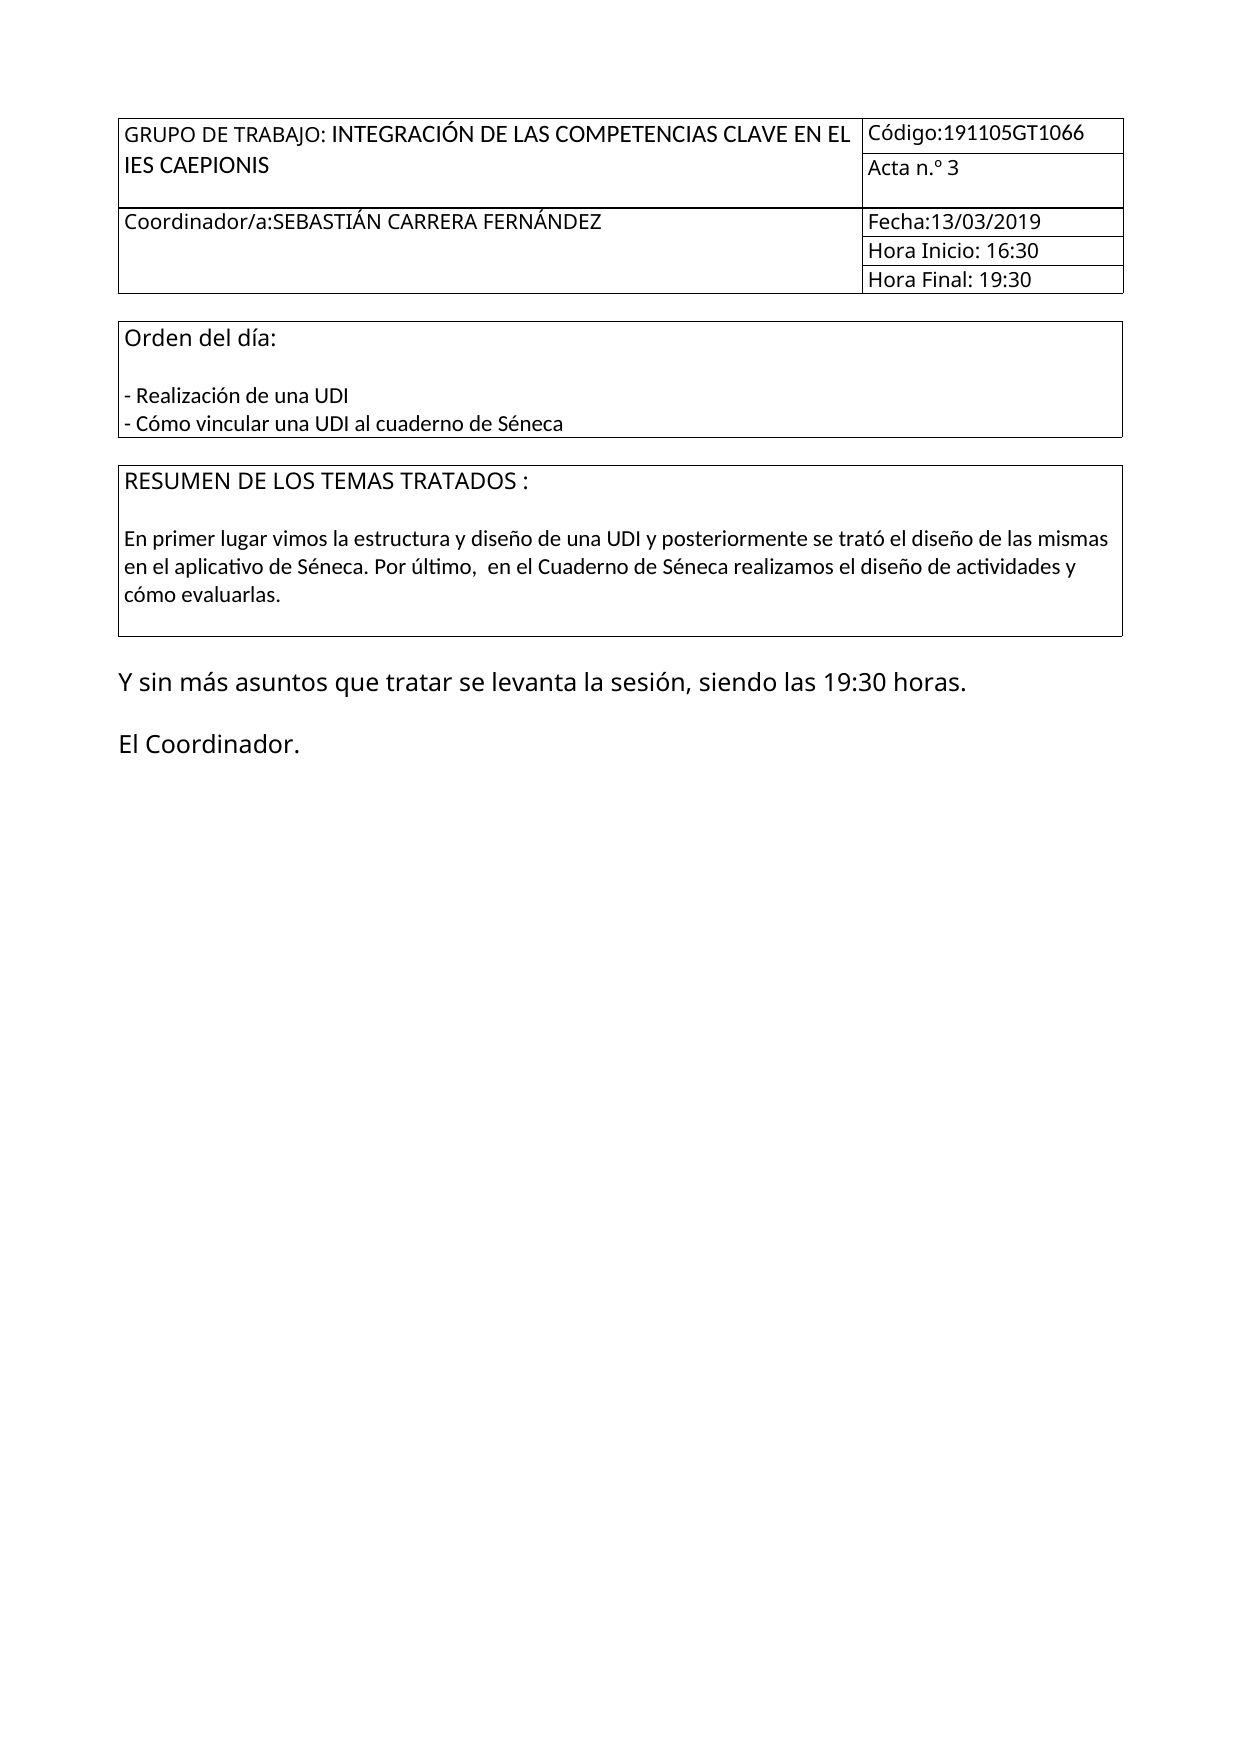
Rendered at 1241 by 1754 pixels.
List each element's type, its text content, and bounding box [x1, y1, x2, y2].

text Y sin más asuntos que tratar se levanta la sesión, siendo las 19:30 horas. [118, 664, 1122, 698]
text El Coordinador. [118, 727, 1122, 761]
table_header RESUMEN DE LOS TEMAS TRATADOS : En primer lugar vimos la estructura y diseño de una UDI y posteriormente se trató el diseño de las mismas en el aplicativo de Séneca. Por último, en el Cuaderno de Séneca realizamos el diseño de actividades y cómo evaluarlas. [119, 466, 1122, 636]
table_cell Fecha:13/03/2019 [863, 209, 1123, 236]
table_header Orden del día: - Realización de una UDI - Cómo vincular una UDI al cuaderno de Séneca [119, 322, 1122, 437]
table_header Código:191105GT1066 [863, 119, 1123, 153]
table_cell Acta n.º 3 [863, 154, 1123, 207]
table_header GRUPO DE TRABAJO: INTEGRACIÓN DE LAS COMPETENCIAS CLAVE EN EL IES CAEPIONIS [119, 119, 862, 207]
table_cell Coordinador/a:SEBASTIÁN CARRERA FERNÁNDEZ [119, 209, 862, 293]
table_cell Hora Final: 19:30 [863, 266, 1123, 293]
table_cell Hora Inicio: 16:30 [863, 237, 1123, 265]
